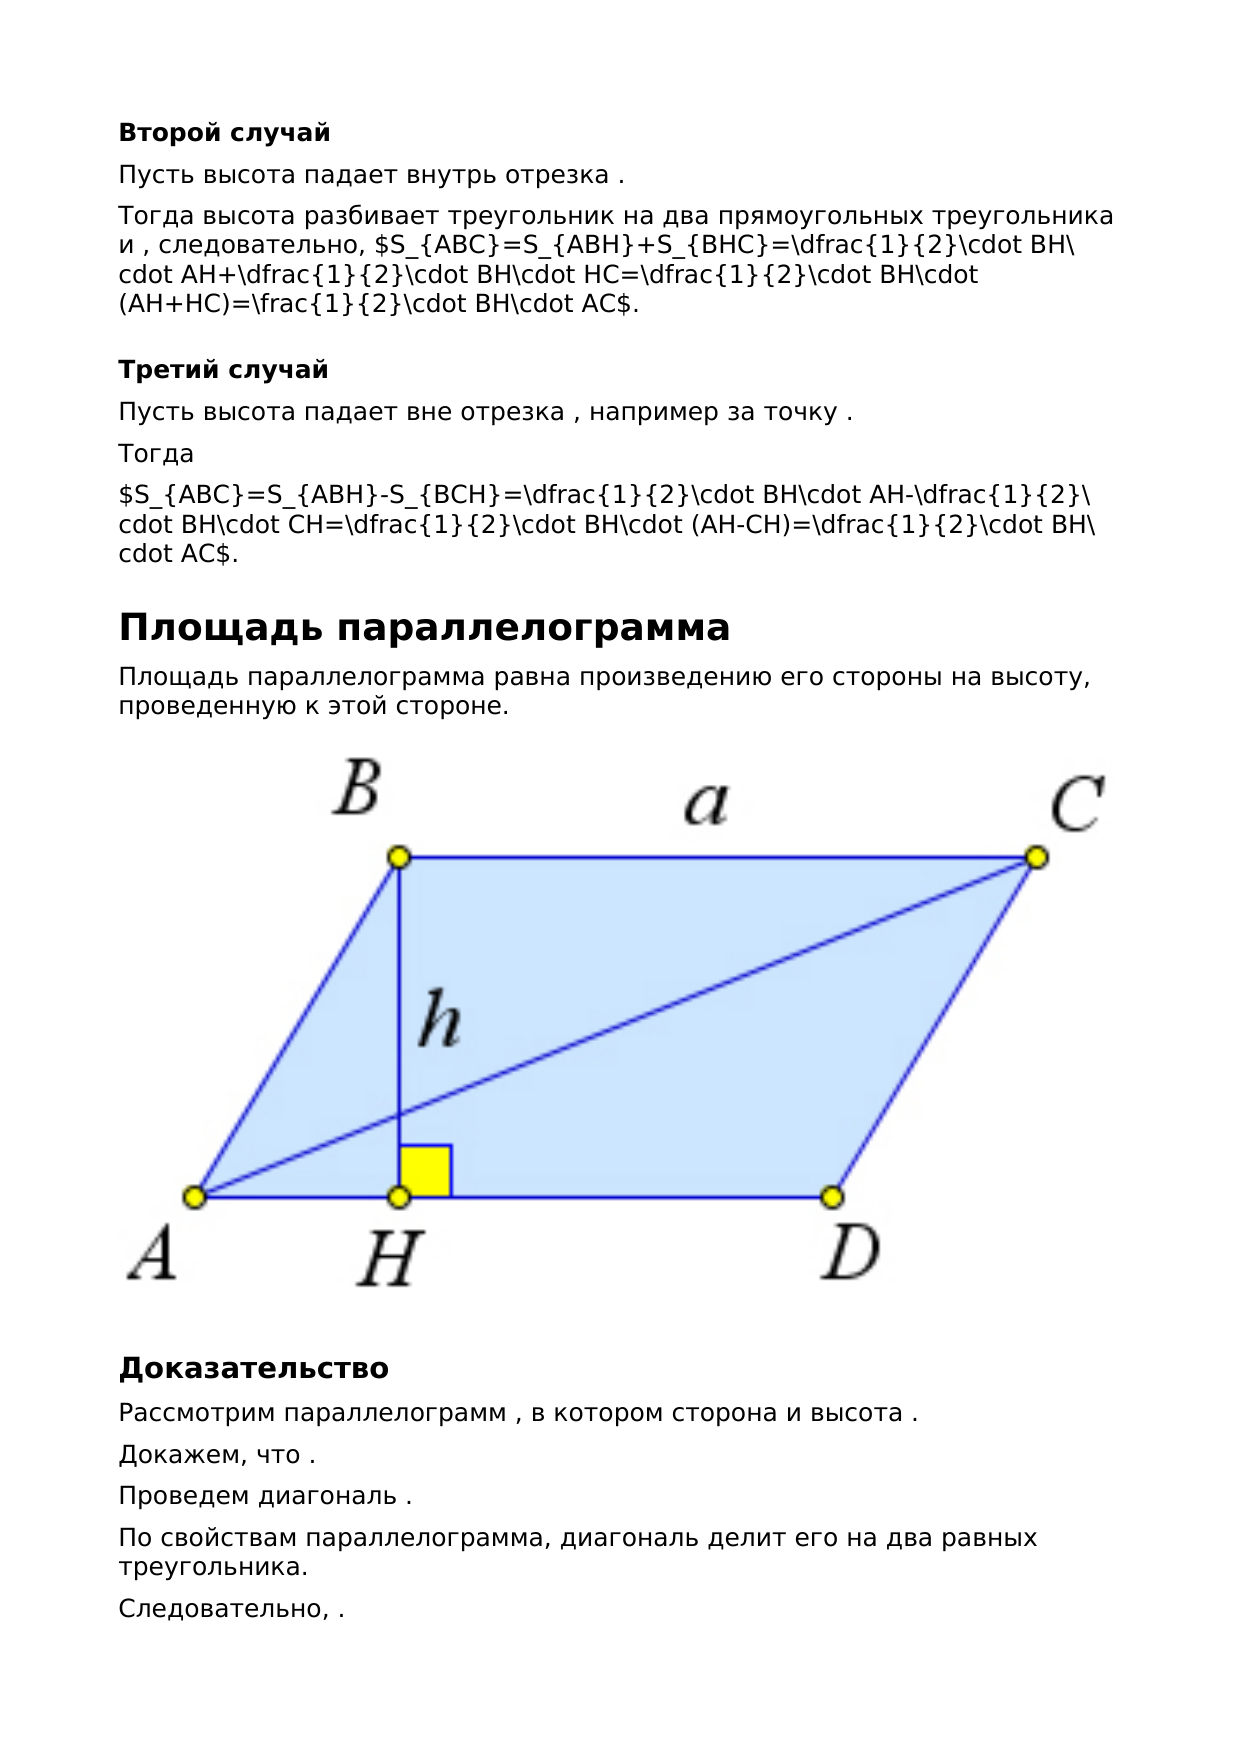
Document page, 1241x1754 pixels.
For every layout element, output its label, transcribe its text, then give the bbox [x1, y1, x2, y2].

text Докажем, что . [118, 1440, 1122, 1469]
text Тогда [118, 439, 1122, 468]
text Пусть высота падает внутрь отрезка . [118, 160, 1122, 189]
subtitle Третий случай [118, 356, 1122, 385]
subtitle Второй случай [118, 118, 1122, 147]
text Пусть высота падает вне отрезка , например за точку . [118, 397, 1122, 426]
subtitle Площадь параллелограмма [118, 606, 1122, 649]
text $S_{ABC}=S_{ABH}-S_{BCH}=\dfrac{1}{2}\cdot BH\cdot AH-\dfrac{1}{2}\cdot BH\cdot CH=\dfrac{1}{2}\cdot BH\cdot (AH-CH)=\dfrac{1}{2}\cdot BH\cdot AC$. [118, 481, 1122, 568]
text Площадь параллелограмма равна произведению его стороны на высоту, проведенную к этой стороне. [118, 662, 1122, 720]
picture [118, 732, 1123, 1315]
text Проведем диагональ . [118, 1481, 1122, 1511]
text По свойствам параллелограмма, диагональ делит его на два равных треугольника. [118, 1523, 1122, 1581]
subtitle Доказательство [118, 1352, 1122, 1386]
text Рассмотрим параллелограмм , в котором сторона и высота . [118, 1398, 1122, 1427]
text Тогда высота разбивает треугольник на два прямоугольных треугольника и , следовательно, $S_{ABC}=S_{ABH}+S_{BHC}=\dfrac{1}{2}\cdot BH\cdot AH+\dfrac{1}{2}\cdot BH\cdot HC=\dfrac{1}{2}\cdot BH\cdot (AH+HC)=\frac{1}{2}\cdot BH\cdot AC$. [118, 201, 1122, 318]
text Следовательно, . [118, 1594, 1122, 1623]
